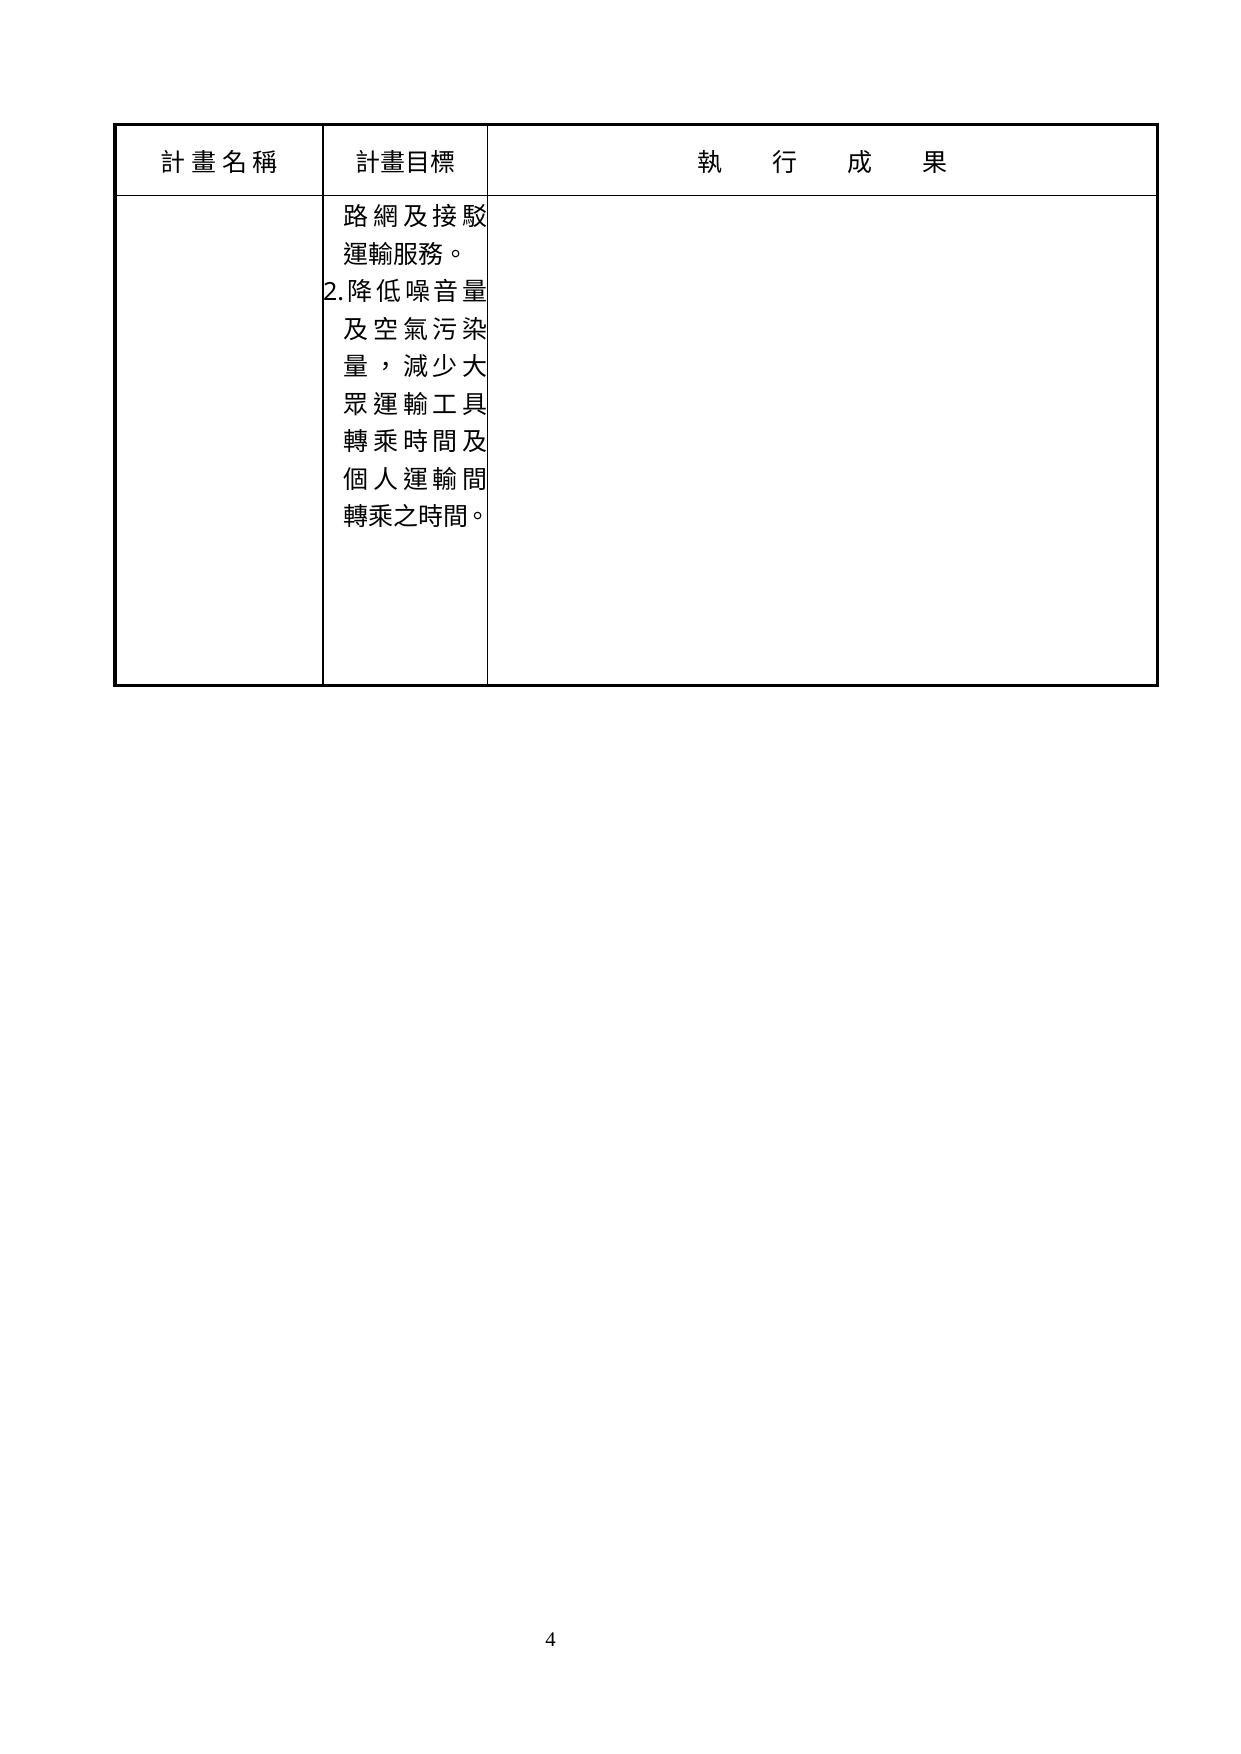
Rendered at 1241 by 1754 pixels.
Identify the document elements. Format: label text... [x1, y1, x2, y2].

table_header 計畫目標 [324, 126, 487, 195]
table_header 執 行 成 果 [488, 126, 1156, 195]
table_cell [117, 196, 322, 684]
table_header 計 畫 名 稱 [117, 126, 322, 195]
table_cell (1)對高雄捷運工程產製之工程技術文件核定本暨其電子檔，做系統化、制度化地管理保存，確保工程技術文件核定本之正確性，並提供業務單位使用工程技術文件之方便一致性、時效性與完整性。 (2)持續將點收勘驗計價文件採封條裝箱方式統一保存於獨立的封閉式空間，且將勘驗計價文件資料登錄於勘驗文件管理系統，並上傳其完整文件清冊電子檔，以因應文件量繁鉅之妥善管理與未來查詢與調閱使用之檢索保管。 (3)運用資訊科技，將公文檔案等系統化管理保存，並每季依限彙送檔案目錄至國家檔案局。 1賡續更新首頁資料，提供民眾即時之工程現況與交通維持等資訊，藉由主動宣導，減低對民眾作息不便的衝擊。 2積極運用資訊科技，配合各項工程業務推展及多元宣導與溝通。 3委託內政部警政署警察廣播電台高雄台製播「高雄捷運紅橘新幹線」節目，與捷運工地連線，於交通尖峰時間即時播報路況，提供用路人第一手交通資訊，紓解交通擁塞，維持市民的權益。 4與捷運公司合作，2月至10月間辦理「貼近捷運參訪之旅」活動，開放市民團體登記參觀工地、車站展示室、電聯車等，拉近民眾與捷運的距離，加強民眾市政參與並充分宣導市政建設成果。 5配合R3-R8於10月起試運轉，加強各種管道宣傳：1.8月24日起租用紅橘路線公車15輛進行車體廣告，租期2個月；2.9月5日起租用公車候車亭燈箱廣告，租期2個月，同時城市光廊及火車站燈箱亦更新設計，搭配宣傳；3.委請警廣高雄台調整內容，配合錄製18則形象廣告播出，8月31日完成，並轉請新聞處行文各電台同步放送。 6完成新版宣導手冊「我的捷運新生活」，將高雄捷運重要資訊濃縮，於相關宣導場合適時發送。 7編製「高雄捷運」雙月刊，分送各大公共場所免費供民眾索閱。每期內容涵括相關活動、工程進度、人物採訪、工地報導等，年底更加強試運轉及動態體驗宣導版面。 8完成「關鍵八年—高雄捷運夢想的實現」一書出版作業，將高雄捷運工程從無到有的歷程完整呈現，分贈各相關機關團體及媒體、民意代表等，讓關心高雄捷運的人分享並續予支持。 委託民間參與捷運顧問，執行下列工作： 1財務顧問依合約約定，協助捷運局辦理財務檢查及監督，95年度計完成定期財務檢查、KRTC財務報表（含年報及季報）之分析複核及資產清冊審查等作業。 2審查完成特許公司提送之各月份管理報告與S曲線進度報告、各區段標勘驗申請書、各區段標之重點監督查驗改正計畫或報告以及機電系統整合測試計畫等文件。 3工程重點查驗包括：已開工之11個區段標及3機廠標等之土方回填、污水幹管埋設及相關工程、砂樁打設…等施作及其施工項目/檢驗卡、材料試驗/機具校驗、計畫/組織、勞工安衛、交維概要、工地環保及工程進度等。 4進行風險管理計畫、時程管理計畫、品質管理計畫、安全管理、系統保證、介面管理、機電系統測試與試運轉計畫..等管理計畫之稽查。 1 R11臨時站地下一層至地下四層主體結構已完成，目前正進行地面層屋突裝修、路面復舊及景觀工程施築。地下二層至地下四層建築裝修及水環工程仍持續配合施作。 2 R16車站主體結構業於93.11.29完成，目前正進行穿堂層及月台層之隔間牆及其水泥粉刷作業、墊層、水電環控及通風設備等建築裝修及水環項目之施作。後續之結構體工程，如西側工作井及Y通風井之結構體業於95年10月底施作完成，將進行後續建築裝修之施作，而B出入口地面層裝修已於95年12月底先行完成。 1依興建營運合約「政府投資興建工程物價指數調整法」及行政院主計處公布各月份之「臺灣地區營造工程物價指數總指數」核算後支付高雄捷運公司物價調整費用。 2 95年度物調預算已遭市議會決議全數刪除，雖經本府於95.03.31函請市議會同意就94年度保留部分之73%先行支付，惟市議會仍決議不同意支付，故該項保留預算目前無法動支。有關物調款執行已提付仲裁，需視仲裁結果再憑辦理。目前有應付未付數4,007,979千元。 紅橘線路網合約之交通建設及開發用地面積約143.96公頃均完成取得，並交付予捷運公司使用。另配合施工新增機廠聯外道路、排水用地及路權調整等用地約18.08公頃，已取得約6.74公頃。 1美麗島大道工程於94年11月動工，非擾動段已於95年12月中旬完工，於捷運沿線提供舒適空間供行人通行，及寬敞之道路供車輛使用。 2中央公園改建於94年12月5日發包，95年12月7日竣工啟用，將結合捷運R9車站建築設計，與城市光廊相互輝映，再造兼具遊憩、觀光等多功能的城市新生活空間。 1 依照「興建營運合約」規定監督高雄捷運公司辦理紅橘線路網土建工程（包含機廠、車站及明挖覆蓋隧道工程、潛盾隧道工程及水電環控工程）細部設計及施工，並依照計價里 程碑配合工程進度執行勘驗付款作業。 2高雄捷運紅橘線路網建設案自90年10月開始施工以來，各項工程已陸續展開，目前主要路線、車站及機廠土建工程均已展開施工，R3-R8先期營運路段所有地下車站均已完成車站結構體及軌道鋪設，後續裝修、水電環控工程持續施工中，地面景觀及復舊工程亦配合迎賓大道工程進行中。全線66段潛盾隧道已全數貫通。 3 95年計支付高雄捷運公司政府投資範圍勘驗款共計 11,477,946千元。 辦理規劃公告、招商，舉辦說明會，發佈投資資訊，聘請顧問協助辦理招商，成立甄審委員會，考察作業及召開相關會議。 [488, 196, 1156, 684]
table_cell 1.技術文件、勘驗計價文件及檔案保存管理。 2.加強為民服務。 民間參與捷運顧問服務（品質及安全管理監督顧問）。 施工費。 物價調整費用。 1捷運設施用地之路權取得及開發作業。 2.推動美麗島大道及中央公園改建計畫。 投資。 1建構完整市區交通網路發揮紅橘線運輸效益，強化大眾運輸系統整體路網及接駁運輸服務。 2.降低噪音量及空氣污染量，減少大眾運輸工具轉乘時間及個人運輸間轉乘之時間。 [324, 196, 487, 684]
